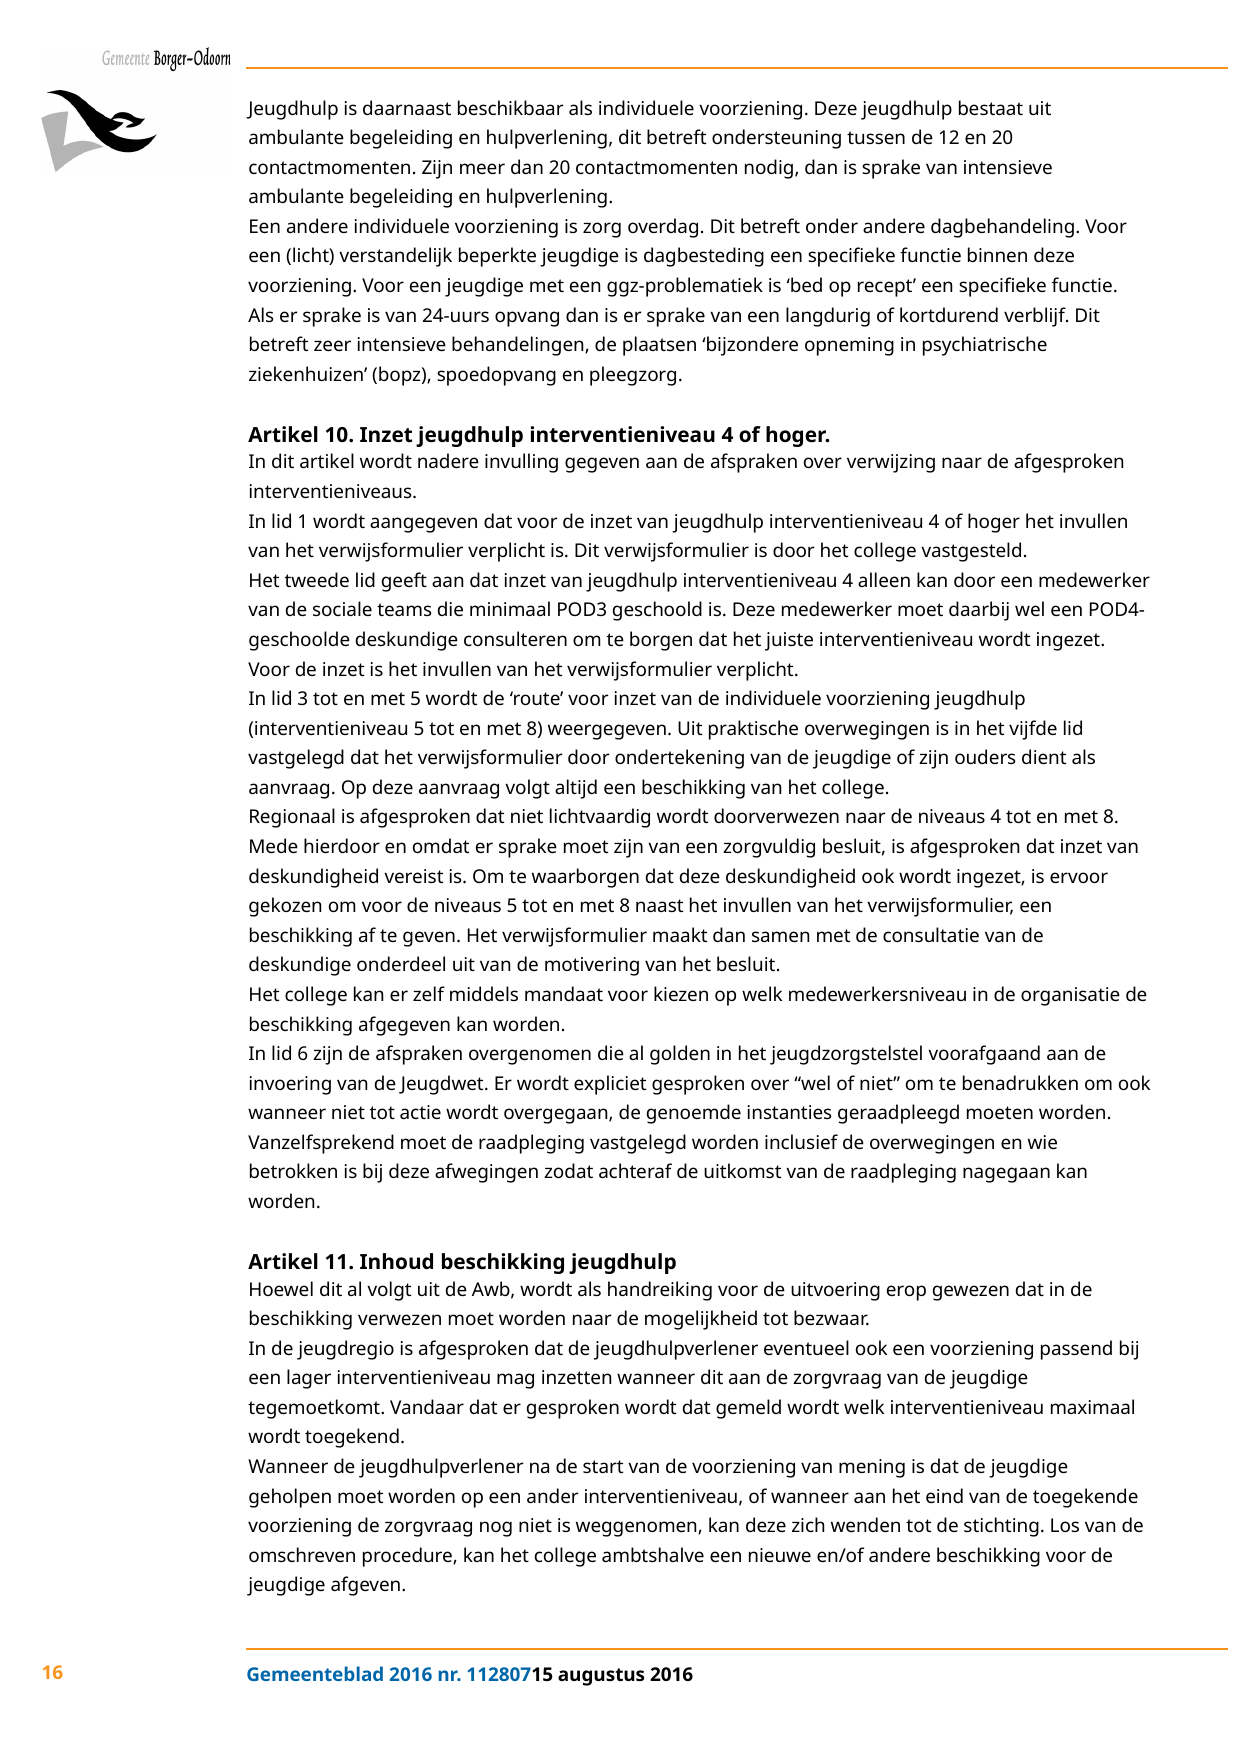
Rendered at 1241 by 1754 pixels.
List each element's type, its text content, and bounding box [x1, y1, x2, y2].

text Het college kan er zelf middels mandaat voor kiezen op welk medewerkersniveau in de organisatie de beschikking afgegeven kan worden. [248, 981, 1152, 1036]
text Jeugdhulp is daarnaast beschikbaar als individuele voorziening. Deze jeugdhulp bestaat uit ambulante begeleiding en hulpverlening, dit betreft ondersteuning tussen de 12 en 20 contactmomenten. Zijn meer dan 20 contactmomenten nodig, dan is sprake van intensieve ambulante begeleiding en hulpverlening. [248, 95, 1152, 209]
text Een andere individuele voorziening is zorg overdag. Dit betreft onder andere dagbehandeling. Voor een (licht) verstandelijk beperkte jeugdige is dagbesteding een specifieke functie binnen deze voorziening. Voor een jeugdige met een ggz-problematiek is ‘bed op recept’ een specifieke functie. [248, 213, 1152, 298]
text Het tweede lid geeft aan dat inzet van jeugdhulp interventieniveau 4 alleen kan door een medewerker van de sociale teams die minimaal POD3 geschoold is. Deze medewerker moet daarbij wel een POD4-geschoolde deskundige consulteren om te borgen dat het juiste interventieniveau wordt ingezet. Voor de inzet is het invullen van het verwijsformulier verplicht. [248, 567, 1152, 681]
text Artikel 11. Inhoud beschikking jeugdhulp [248, 1247, 1152, 1276]
text Wanneer de jeugdhulpverlener na de start van de voorziening van mening is dat de jeugdige geholpen moet worden op een ander interventieniveau, of wanneer aan het eind van de toegekende voorziening de zorgvraag nog niet is weggenomen, kan deze zich wenden tot de stichting. Los van de omschreven procedure, kan het college ambtshalve een nieuwe en/of andere beschikking voor de jeugdige afgeven. [248, 1453, 1152, 1597]
text In de jeugdregio is afgesproken dat de jeugdhulpverlener eventueel ook een voorziening passend bij een lager interventieniveau mag inzetten wanneer dit aan de zorgvraag van de jeugdige tegemoetkomt. Vandaar dat er gesproken wordt dat gemeld wordt welk interventieniveau maximaal wordt toegekend. [248, 1335, 1152, 1449]
text Hoewel dit al volgt uit de Awb, wordt als handreiking voor de uitvoering erop gewezen dat in de beschikking verwezen moet worden naar de mogelijkheid tot bezwaar. [248, 1276, 1152, 1331]
text In lid 3 tot en met 5 wordt de ‘route’ voor inzet van de individuele voorziening jeugdhulp (interventieniveau 5 tot en met 8) weergegeven. Uit praktische overwegingen is in het vijfde lid vastgelegd dat het verwijsformulier door ondertekening van de jeugdige of zijn ouders dient als aanvraag. Op deze aanvraag volgt altijd een beschikking van het college. [248, 685, 1152, 800]
picture [41, 47, 231, 172]
text Als er sprake is van 24-uurs opvang dan is er sprake van een langdurig of kortdurend verblijf. Dit betreft zeer intensieve behandelingen, de plaatsen ‘bijzondere opneming in psychiatrische ziekenhuizen’ (bopz), spoedopvang en pleegzorg. [248, 302, 1152, 387]
text Regionaal is afgesproken dat niet lichtvaardig wordt doorverwezen naar de niveaus 4 tot en met 8. Mede hierdoor en omdat er sprake moet zijn van een zorgvuldig besluit, is afgesproken dat inzet van deskundigheid vereist is. Om te waarborgen dat deze deskundigheid ook wordt ingezet, is ervoor gekozen om voor de niveaus 5 tot en met 8 naast het invullen van het verwijsformulier, een beschikking af te geven. Het verwijsformulier maakt dan samen met de consultatie van de deskundige onderdeel uit van de motivering van het besluit. [248, 804, 1152, 977]
text In lid 6 zijn de afspraken overgenomen die al golden in het jeugdzorgstelstel voorafgaand aan de invoering van de Jeugdwet. Er wordt expliciet gesproken over “wel of niet” om te benadrukken om ook wanneer niet tot actie wordt overgegaan, de genoemde instanties geraadpleegd moeten worden. Vanzelfsprekend moet de raadpleging vastgelegd worden inclusief de overwegingen en wie betrokken is bij deze afwegingen zodat achteraf de uitkomst van de raadpleging nagegaan kan worden. [248, 1040, 1152, 1214]
text In lid 1 wordt aangegeven dat voor de inzet van jeugdhulp interventieniveau 4 of hoger het invullen van het verwijsformulier verplicht is. Dit verwijsformulier is door het college vastgesteld. [248, 508, 1152, 563]
text Artikel 10. Inzet jeugdhulp interventieniveau 4 of hoger. [248, 420, 1152, 449]
text In dit artikel wordt nadere invulling gegeven aan de afspraken over verwijzing naar de afgesproken interventieniveaus. [248, 449, 1152, 504]
